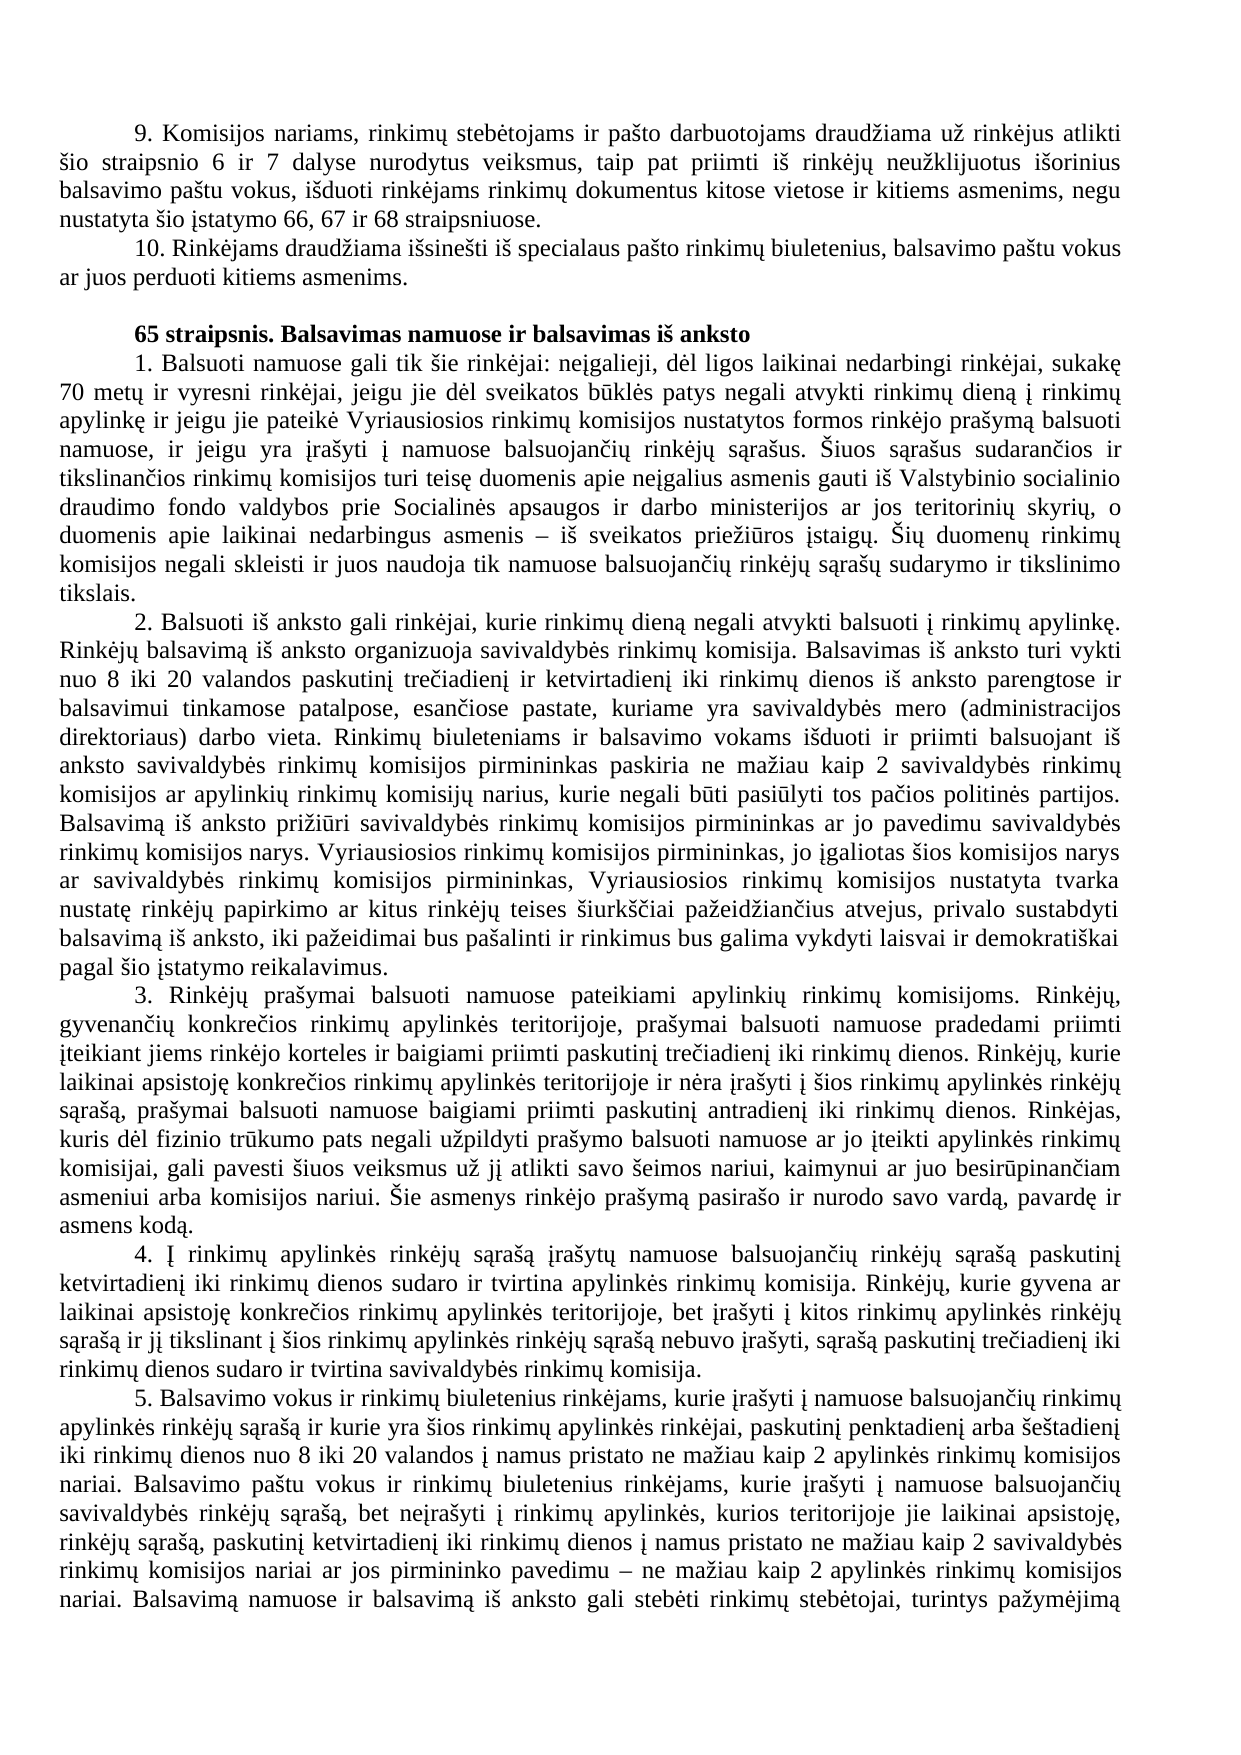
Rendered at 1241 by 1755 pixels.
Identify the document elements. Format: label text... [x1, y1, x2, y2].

text 9. Komisijos nariams, rinkimų stebėtojams ir pašto darbuotojams draudžiama už rinkėjus atlikti šio straipsnio 6 ir 7 dalyse nurodytus veiksmus, taip pat priimti iš rinkėjų neužklijuotus išorinius balsavimo paštu vokus, išduoti rinkėjams rinkimų dokumentus kitose vietose ir kitiems asmenims, negu nustatyta šio įstatymo 66, 67 ir 68 straipsniuose. [59, 118, 1122, 233]
text 3. Rinkėjų prašymai balsuoti namuose pateikiami apylinkių rinkimų komisijoms. Rinkėjų, gyvenančių konkrečios rinkimų apylinkės teritorijoje, prašymai balsuoti namuose pradedami priimti įteikiant jiems rinkėjo korteles ir baigiami priimti paskutinį trečiadienį iki rinkimų dienos. Rinkėjų, kurie laikinai apsistoję konkrečios rinkimų apylinkės teritorijoje ir nėra įrašyti į šios rinkimų apylinkės rinkėjų sąrašą, prašymai balsuoti namuose baigiami priimti paskutinį antradienį iki rinkimų dienos. Rinkėjas, kuris dėl fizinio trūkumo pats negali užpildyti prašymo balsuoti namuose ar jo įteikti apylinkės rinkimų komisijai, gali pavesti šiuos veiksmus už jį atlikti savo šeimos nariui, kaimynui ar juo besirūpinančiam asmeniui arba komisijos nariui. Šie asmenys rinkėjo prašymą pasirašo ir nurodo savo vardą, pavardę ir asmens kodą. [59, 981, 1122, 1239]
text 4. Į rinkimų apylinkės rinkėjų sąrašą įrašytų namuose balsuojančių rinkėjų sąrašą paskutinį ketvirtadienį iki rinkimų dienos sudaro ir tvirtina apylinkės rinkimų komisija. Rinkėjų, kurie gyvena ar laikinai apsistoję konkrečios rinkimų apylinkės teritorijoje, bet įrašyti į kitos rinkimų apylinkės rinkėjų sąrašą ir jį tikslinant į šios rinkimų apylinkės rinkėjų sąrašą nebuvo įrašyti, sąrašą paskutinį trečiadienį iki rinkimų dienos sudaro ir tvirtina savivaldybės rinkimų komisija. [59, 1239, 1122, 1383]
text 65 straipsnis. Balsavimas namuose ir balsavimas iš anksto [59, 319, 1122, 348]
text 2. Balsuoti iš anksto gali rinkėjai, kurie rinkimų dieną negali atvykti balsuoti į rinkimų apylinkę. Rinkėjų balsavimą iš anksto organizuoja savivaldybės rinkimų komisija. Balsavimas iš anksto turi vykti nuo 8 iki 20 valandos paskutinį trečiadienį ir ketvirtadienį iki rinkimų dienos iš anksto parengtose ir balsavimui tinkamose patalpose, esančiose pastate, kuriame yra savivaldybės mero (administracijos direktoriaus) darbo vieta. Rinkimų biuleteniams ir balsavimo vokams išduoti ir priimti balsuojant iš anksto savivaldybės rinkimų komisijos pirmininkas paskiria ne mažiau kaip 2 savivaldybės rinkimų komisijos ar apylinkių rinkimų komisijų narius, kurie negali būti pasiūlyti tos pačios politinės partijos. Balsavimą iš anksto prižiūri savivaldybės rinkimų komisijos pirmininkas ar jo pavedimu savivaldybės rinkimų komisijos narys. Vyriausiosios rinkimų komisijos pirmininkas, jo įgaliotas šios komisijos narys ar savivaldybės rinkimų komisijos pirmininkas, Vyriausiosios rinkimų komisijos nustatyta tvarka nustatę rinkėjų papirkimo ar kitus rinkėjų teises šiurkščiai pažeidžiančius atvejus, privalo sustabdyti balsavimą iš anksto, iki pažeidimai bus pašalinti ir rinkimus bus galima vykdyti laisvai ir demokratiškai pagal šio įstatymo reikalavimus. [59, 607, 1122, 981]
text 1. Balsuoti namuose gali tik šie rinkėjai: neįgalieji, dėl ligos laikinai nedarbingi rinkėjai, sukakę 70 metų ir vyresni rinkėjai, jeigu jie dėl sveikatos būklės patys negali atvykti rinkimų dieną į rinkimų apylinkę ir jeigu jie pateikė Vyriausiosios rinkimų komisijos nustatytos formos rinkėjo prašymą balsuoti namuose, ir jeigu yra įrašyti į namuose balsuojančių rinkėjų sąrašus. Šiuos sąrašus sudarančios ir tikslinančios rinkimų komisijos turi teisę duomenis apie neįgalius asmenis gauti iš Valstybinio socialinio draudimo fondo valdybos prie Socialinės apsaugos ir darbo ministerijos ar jos teritorinių skyrių, o duomenis apie laikinai nedarbingus asmenis – iš sveikatos priežiūros įstaigų. Šių duomenų rinkimų komisijos negali skleisti ir juos naudoja tik namuose balsuojančių rinkėjų sąrašų sudarymo ir tikslinimo tikslais. [59, 348, 1122, 607]
text 5. Balsavimo vokus ir rinkimų biuletenius rinkėjams, kurie įrašyti į namuose balsuojančių rinkimų apylinkės rinkėjų sąrašą ir kurie yra šios rinkimų apylinkės rinkėjai, paskutinį penktadienį arba šeštadienį iki rinkimų dienos nuo 8 iki 20 valandos į namus pristato ne mažiau kaip 2 apylinkės rinkimų komisijos nariai. Balsavimo paštu vokus ir rinkimų biuletenius rinkėjams, kurie įrašyti į namuose balsuojančių savivaldybės rinkėjų sąrašą, bet neįrašyti į rinkimų apylinkės, kurios teritorijoje jie laikinai apsistoję, rinkėjų sąrašą, paskutinį ketvirtadienį iki rinkimų dienos į namus pristato ne mažiau kaip 2 savivaldybės rinkimų komisijos nariai ar jos pirmininko pavedimu – ne mažiau kaip 2 apylinkės rinkimų komisijos nariai. Balsavimą namuose ir balsavimą iš anksto gali stebėti rinkimų stebėtojai, turintys pažymėjimą [59, 1383, 1122, 1613]
text 10. Rinkėjams draudžiama išsinešti iš specialaus pašto rinkimų biuletenius, balsavimo paštu vokus ar juos perduoti kitiems asmenims. [59, 233, 1122, 291]
